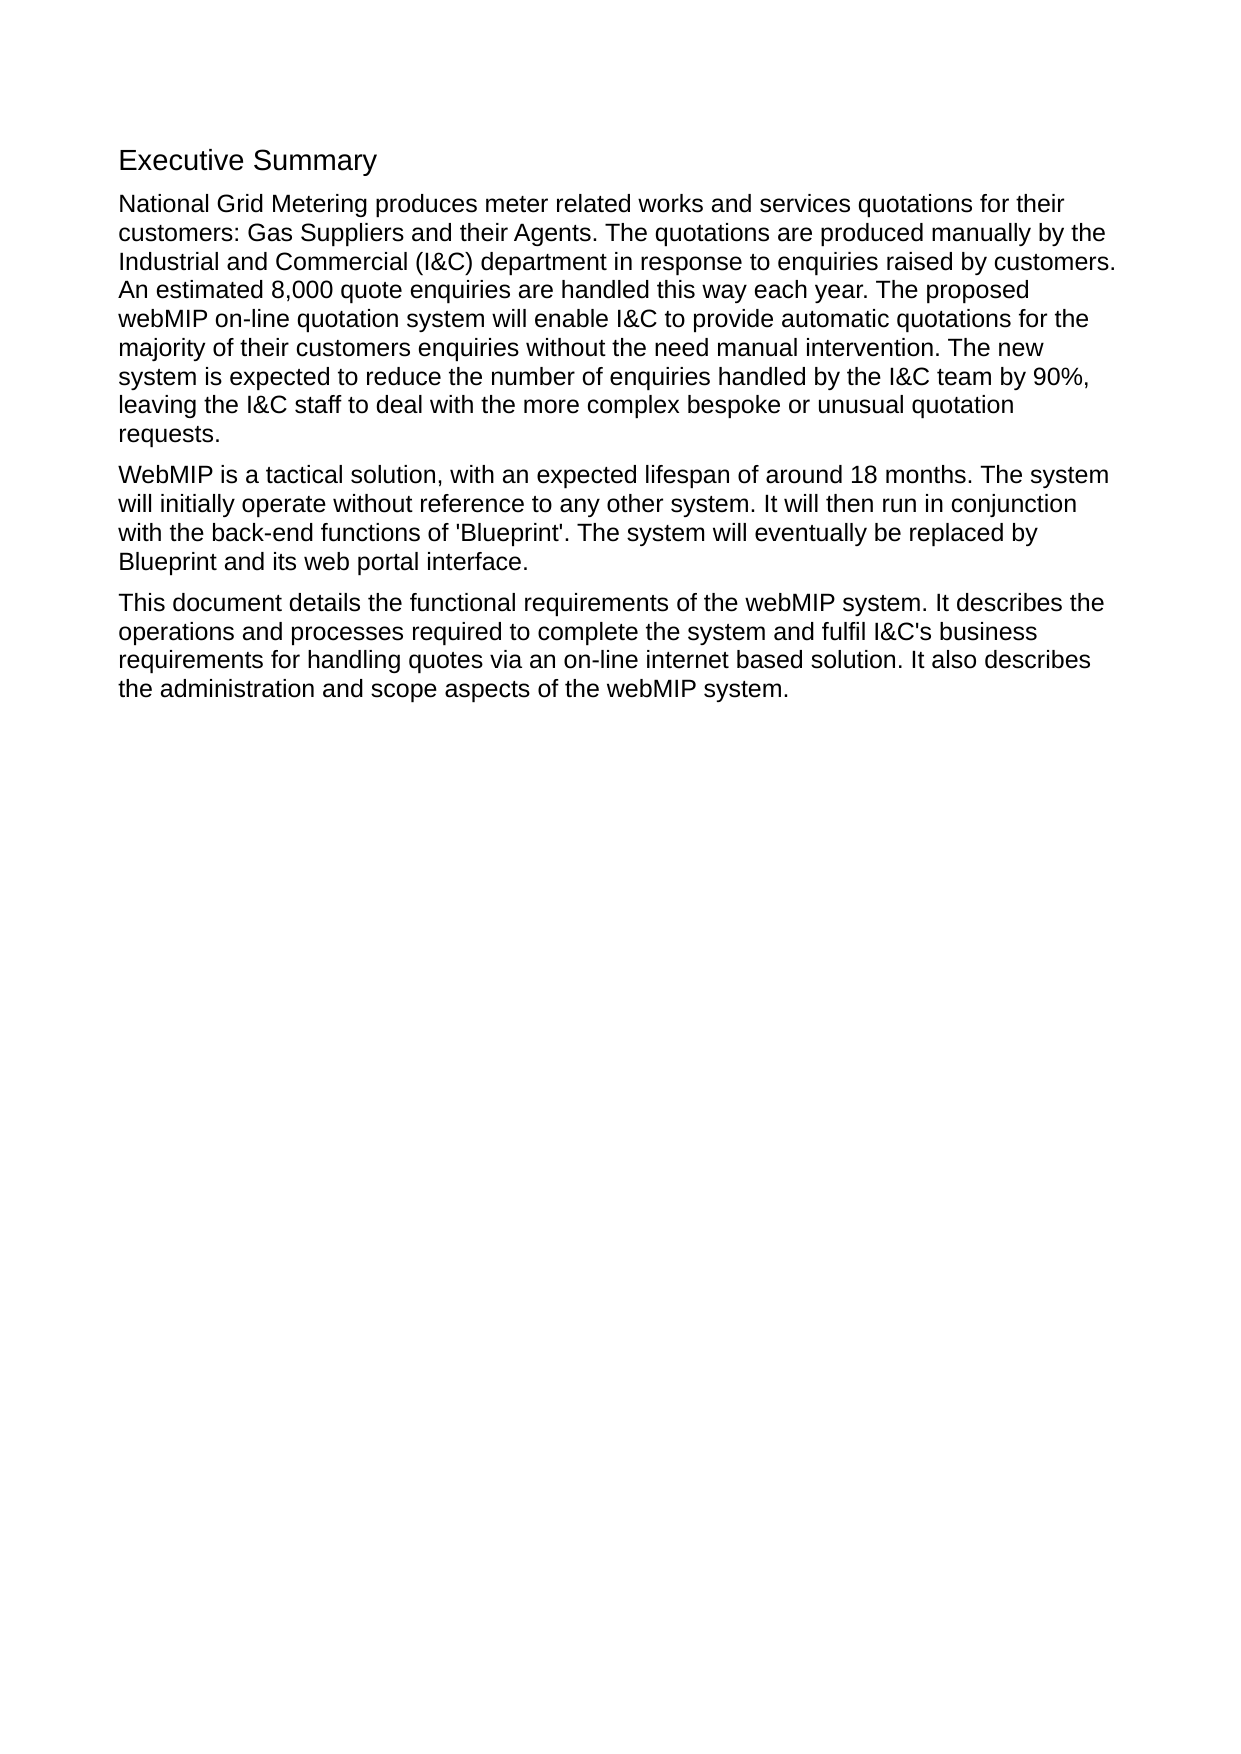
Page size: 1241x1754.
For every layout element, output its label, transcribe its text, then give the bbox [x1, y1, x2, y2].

text National Grid Metering produces meter related works and services quotations for their customers: Gas Suppliers and their Agents. The quotations are produced manually by the Industrial and Commercial (I&C) department in response to enquiries raised by customers. An estimated 8,000 quote enquiries are handled this way each year. The proposed webMIP on-line quotation system will enable I&C to provide automatic quotations for the majority of their customers enquiries without the need manual intervention. The new system is expected to reduce the number of enquiries handled by the I&C team by 90%, leaving the I&C staff to deal with the more complex bespoke or unusual quotation requests. [118, 189, 1122, 448]
subtitle Executive Summary [118, 143, 1122, 177]
text WebMIP is a tactical solution, with an expected lifespan of around 18 months. The system will initially operate without reference to any other system. It will then run in conjunction with the back-end functions of 'Blueprint'. The system will eventually be replaced by Blueprint and its web portal interface. [118, 460, 1122, 575]
text This document details the functional requirements of the webMIP system. It describes the operations and processes required to complete the system and fulfil I&C's business requirements for handling quotes via an on-line internet based solution. It also describes the administration and scope aspects of the webMIP system. [118, 588, 1122, 703]
